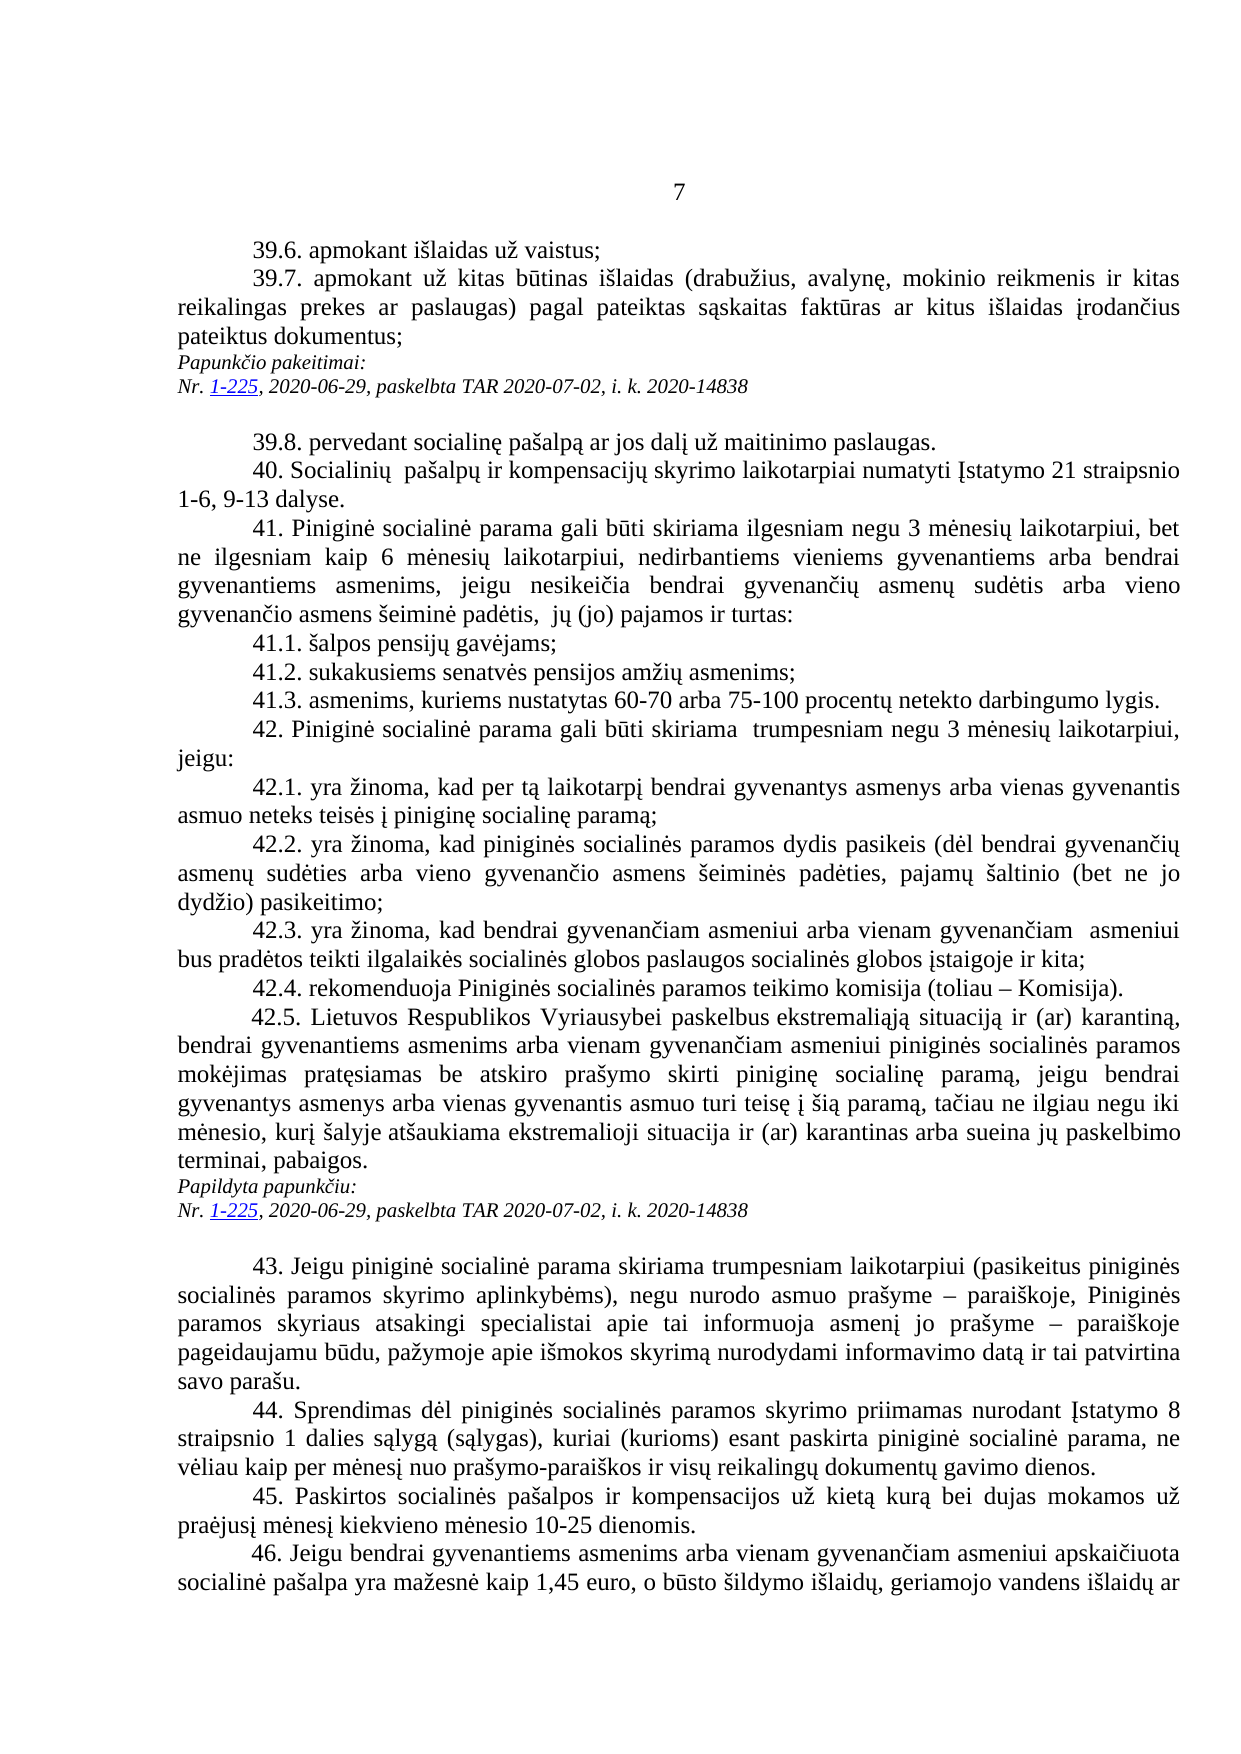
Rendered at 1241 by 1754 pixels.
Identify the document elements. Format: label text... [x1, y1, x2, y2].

text 42.2. yra žinoma, kad piniginės socialinės paramos dydis pasikeis (dėl bendrai gyvenančių asmenų sudėties arba vieno gyvenančio asmens šeiminės padėties, pajamų šaltinio (bet ne jo dydžio) pasikeitimo; [177, 829, 1181, 915]
text 45. Paskirtos socialinės pašalpos ir kompensacijos už kietą kurą bei dujas mokamos už praėjusį mėnesį kiekvieno mėnesio 10-25 dienomis. [177, 1481, 1181, 1538]
text 39.6. apmokant išlaidas už vaistus; [177, 235, 1181, 263]
text Papunkčio pakeitimai: [177, 350, 1181, 374]
text Nr. 1-225, 2020-06-29, paskelbta TAR 2020-07-02, i. k. 2020-14838 [177, 374, 1181, 398]
text 43. Jeigu piniginė socialinė parama skiriama trumpesniam laikotarpiui (pasikeitus piniginės socialinės paramos skyrimo aplinkybėms), negu nurodo asmuo prašyme – paraiškoje, Piniginės paramos skyriaus atsakingi specialistai apie tai informuoja asmenį jo prašyme – paraiškoje pageidaujamu būdu, pažymoje apie išmokos skyrimą nurodydami informavimo datą ir tai patvirtina savo parašu. [177, 1251, 1181, 1395]
text 41.2. sukakusiems senatvės pensijos amžių asmenims; [177, 657, 1181, 685]
text 41.3. asmenims, kuriems nustatytas 60-70 arba 75-100 procentų netekto darbingumo lygis. [177, 685, 1181, 714]
text Nr. 1-225, 2020-06-29, paskelbta TAR 2020-07-02, i. k. 2020-14838 [177, 1198, 1181, 1222]
text 42.5. Lietuvos Respublikos Vyriausybei paskelbus ekstremaliąją situaciją ir (ar) karantiną, bendrai gyvenantiems asmenims arba vienam gyvenančiam asmeniui piniginės socialinės paramos mokėjimas pratęsiamas be atskiro prašymo skirti piniginę socialinę paramą, jeigu bendrai gyvenantys asmenys arba vienas gyvenantis asmuo turi teisę į šią paramą, tačiau ne ilgiau negu iki mėnesio, kurį šalyje atšaukiama ekstremalioji situacija ir (ar) karantinas arba sueina jų paskelbimo terminai, pabaigos. [177, 1002, 1181, 1174]
text 46. Jeigu bendrai gyvenantiems asmenims arba vienam gyvenančiam asmeniui apskaičiuota socialinė pašalpa yra mažesnė kaip 1,45 euro, o būsto šildymo išlaidų, geriamojo vandens išlaidų ar [177, 1538, 1181, 1596]
text 44. Sprendimas dėl piniginės socialinės paramos skyrimo priimamas nurodant Įstatymo 8 straipsnio 1 dalies sąlygą (sąlygas), kuriai (kurioms) esant paskirta piniginė socialinė parama, ne vėliau kaip per mėnesį nuo prašymo-paraiškos ir visų reikalingų dokumentų gavimo dienos. [177, 1395, 1181, 1481]
text 41.1. šalpos pensijų gavėjams; [177, 628, 1181, 657]
text 42.1. yra žinoma, kad per tą laikotarpį bendrai gyvenantys asmenys arba vienas gyvenantis asmuo neteks teisės į piniginę socialinę paramą; [177, 772, 1181, 829]
text 42. Piniginė socialinė parama gali būti skiriama trumpesniam negu 3 mėnesių laikotarpiui, jeigu: [177, 714, 1181, 772]
text 42.4. rekomenduoja Piniginės socialinės paramos teikimo komisija (toliau – Komisija). [177, 973, 1181, 1002]
text 39.7. apmokant už kitas būtinas išlaidas (drabužius, avalynę, mokinio reikmenis ir kitas reikalingas prekes ar paslaugas) pagal pateiktas sąskaitas faktūras ar kitus išlaidas įrodančius pateiktus dokumentus; [177, 263, 1181, 350]
text 41. Piniginė socialinė parama gali būti skiriama ilgesniam negu 3 mėnesių laikotarpiui, bet ne ilgesniam kaip 6 mėnesių laikotarpiui, nedirbantiems vieniems gyvenantiems arba bendrai gyvenantiems asmenims, jeigu nesikeičia bendrai gyvenančių asmenų sudėtis arba vieno gyvenančio asmens šeiminė padėtis, jų (jo) pajamos ir turtas: [177, 513, 1181, 628]
text 42.3. yra žinoma, kad bendrai gyvenančiam asmeniui arba vienam gyvenančiam asmeniui bus pradėtos teikti ilgalaikės socialinės globos paslaugos socialinės globos įstaigoje ir kita; [177, 915, 1181, 973]
text Papildyta papunkčiu: [177, 1174, 1181, 1198]
text 40. Socialinių pašalpų ir kompensacijų skyrimo laikotarpiai numatyti Įstatymo 21 straipsnio 1-6, 9-13 dalyse. [177, 455, 1181, 513]
text 39.8. pervedant socialinę pašalpą ar jos dalį už maitinimo paslaugas. [177, 427, 1181, 455]
